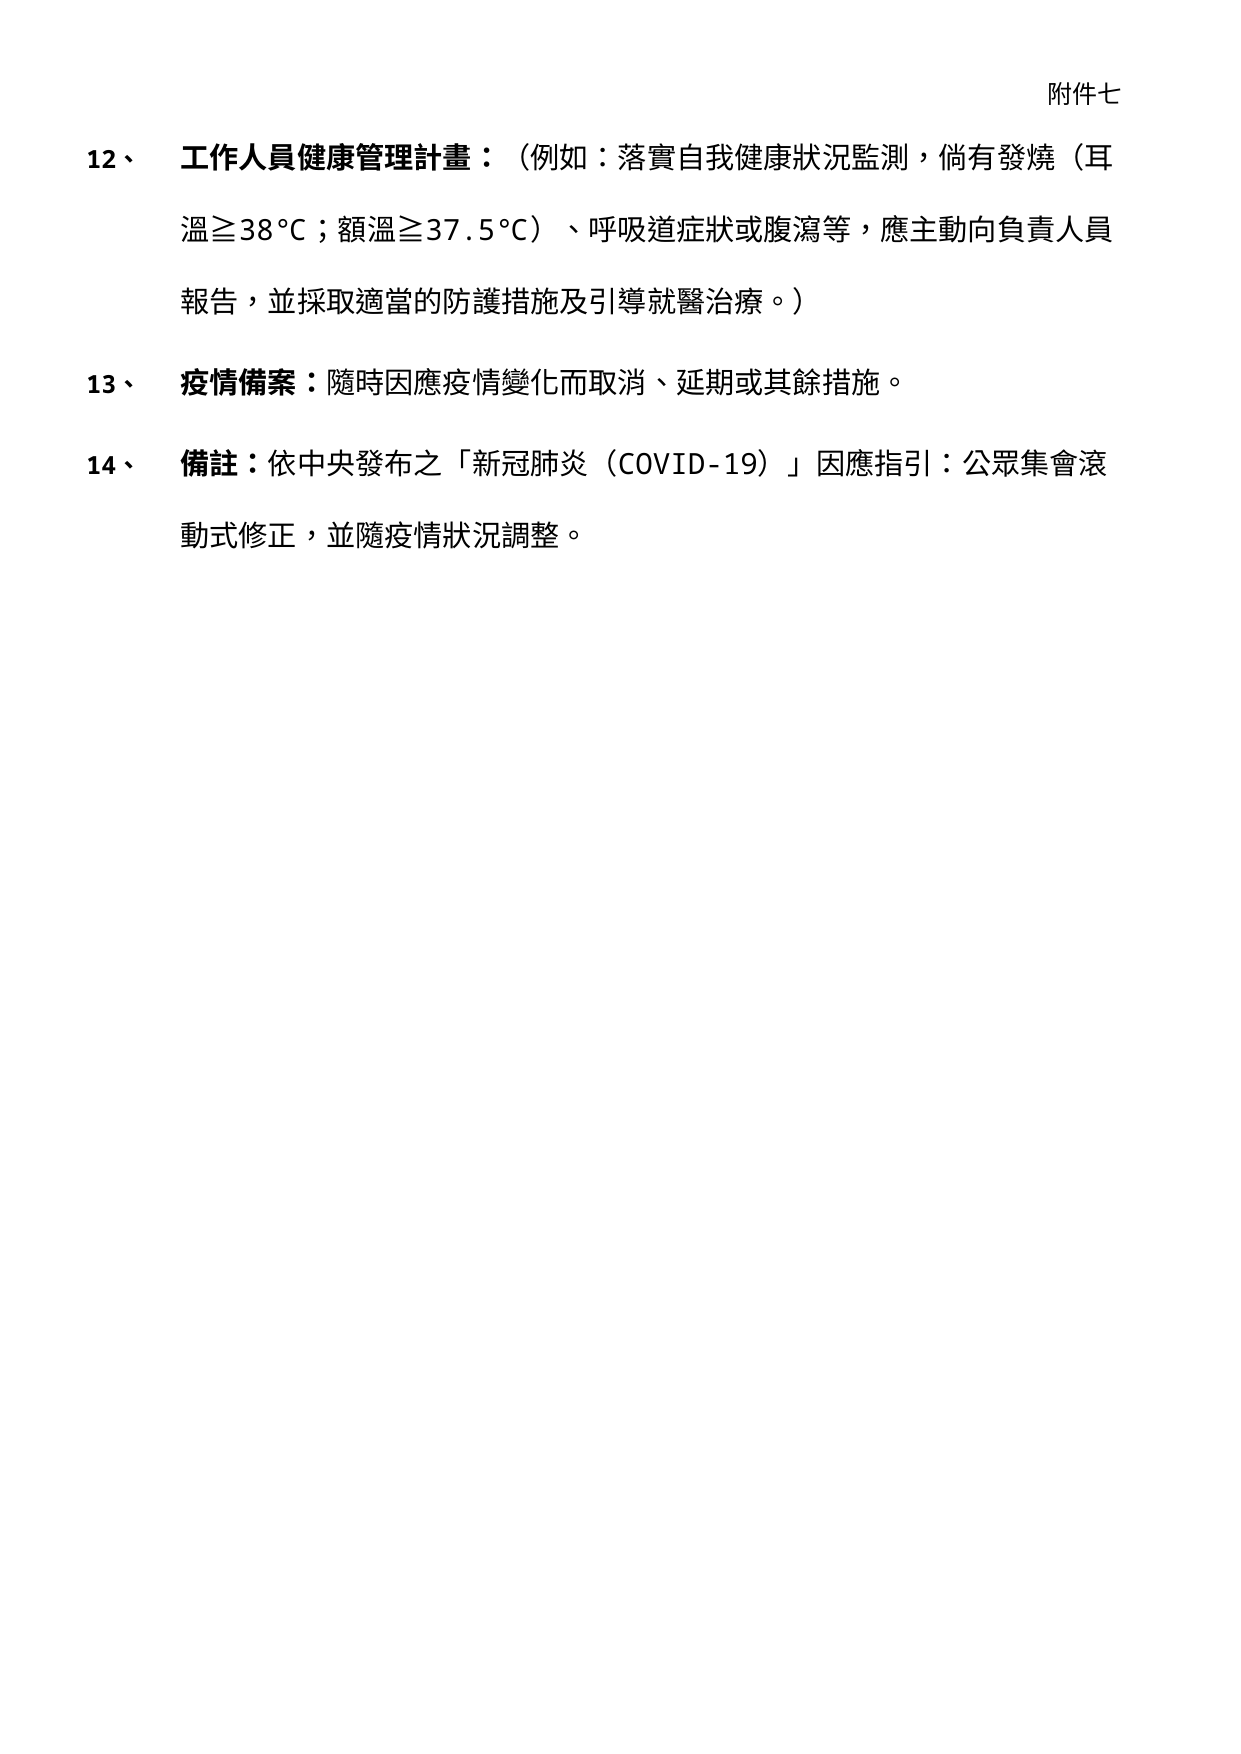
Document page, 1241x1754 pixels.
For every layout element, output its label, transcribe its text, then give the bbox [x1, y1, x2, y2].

list 備註：依中央發布之「新冠肺炎（COVID-19）」因應指引：公眾集會滾動式修正，並隨疫情狀況調整。 [86, 420, 1122, 554]
list 疫情備案：隨時因應疫情變化而取消、延期或其餘措施。 [86, 339, 1122, 401]
list 工作人員健康管理計畫：（例如：落實自我健康狀況監測，倘有發燒（耳溫≧38℃；額溫≧37.5℃）、呼吸道症狀或腹瀉等，應主動向負責人員報告，並採取適當的防護措施及引導就醫治療。） [86, 114, 1122, 320]
